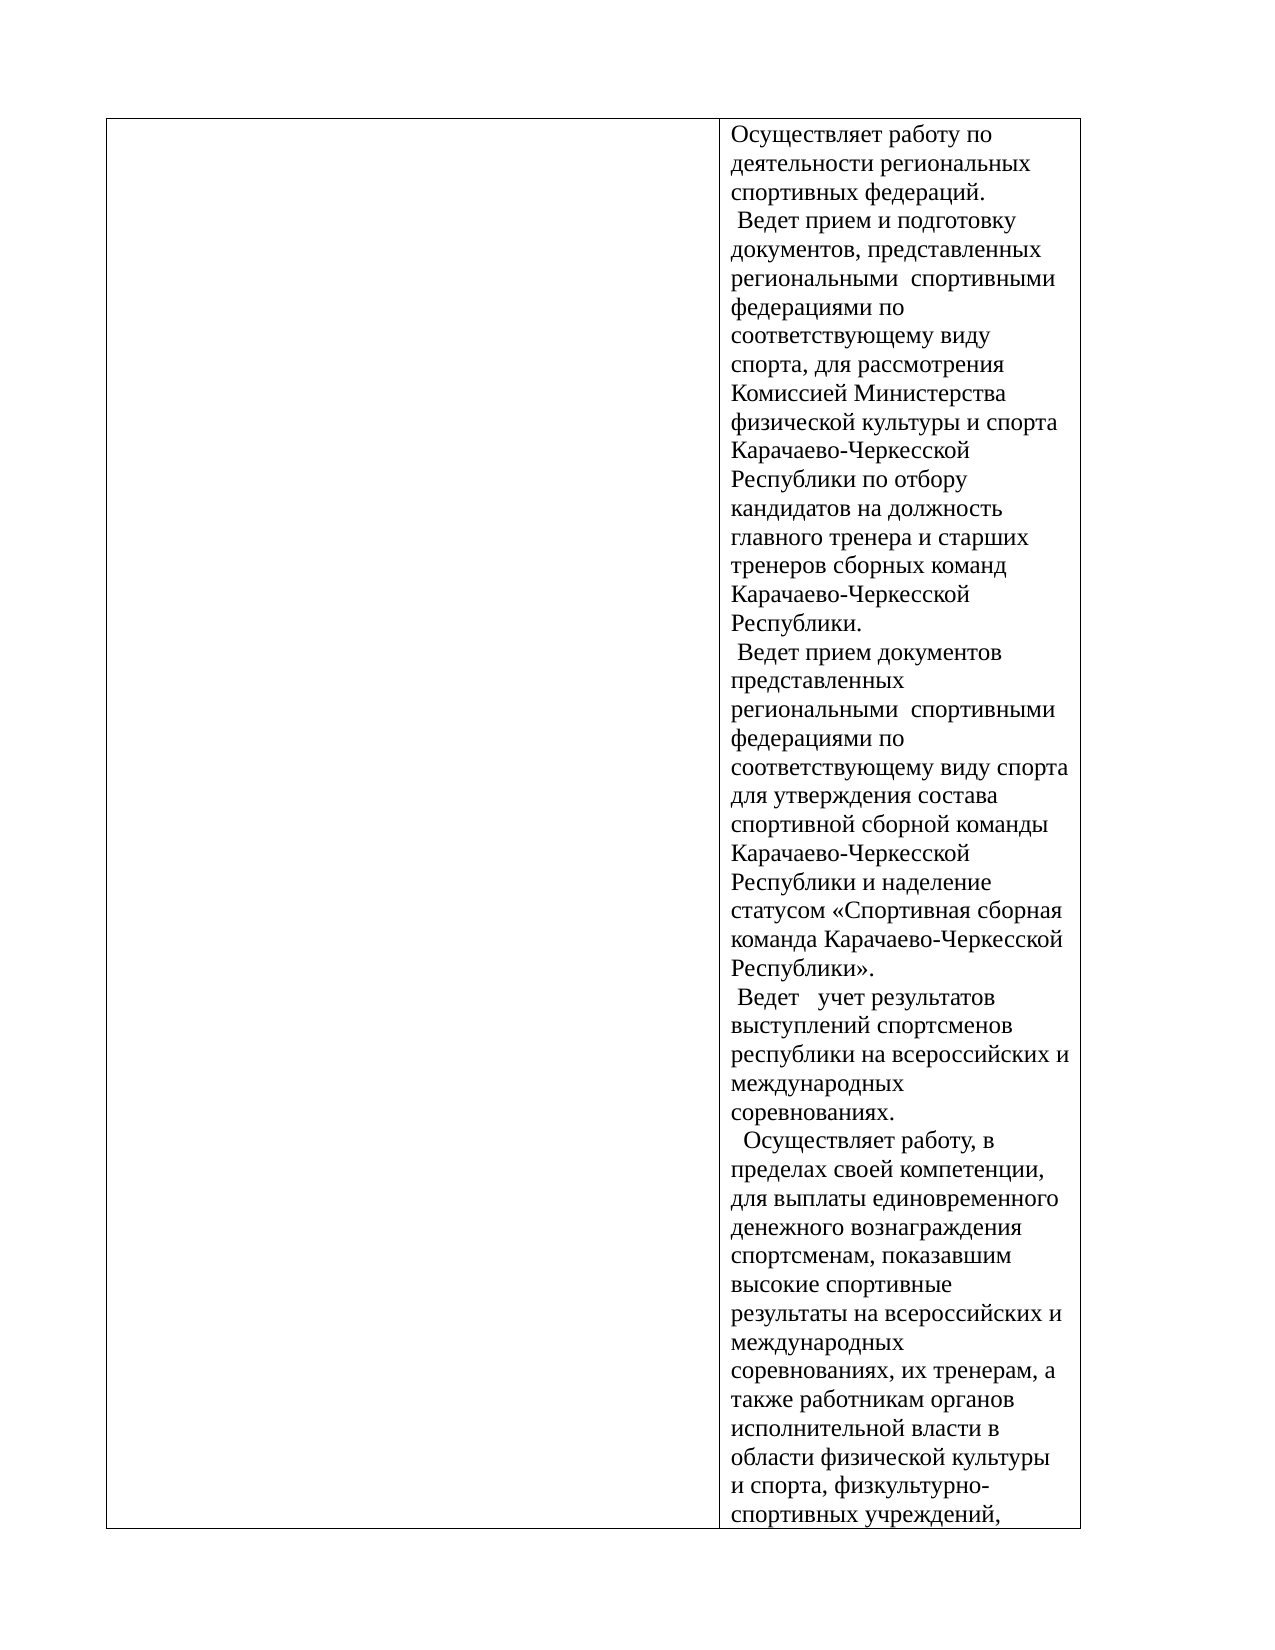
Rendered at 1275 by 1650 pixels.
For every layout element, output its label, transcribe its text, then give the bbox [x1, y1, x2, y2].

table_cell Осуществляет работу по деятельности региональных спортивных федераций. Ведет прием и подготовку документов, представленных региональными спортивными федерациями по соответствующему виду спорта, для рассмотрения Комиссией Министерства физической культуры и спорта Карачаево-Черкесской Республики по отбору кандидатов на должность главного тренера и старших тренеров сборных команд Карачаево-Черкесской Республики. Ведет прием документов представленных региональными спортивными федерациями по соответствующему виду спорта для утверждения состава спортивной сборной команды Карачаево-Черкесской Республики и наделение статусом «Спортивная сборная команда Карачаево-Черкесской Республики». Ведет учет результатов выступлений спортсменов республики на всероссийских и международных соревнованиях. Осуществляет работу, в пределах своей компетенции, для выплаты единовременного денежного вознаграждения спортсменам, показавшим высокие спортивные результаты на всероссийских и международных соревнованиях, их тренерам, а также работникам органов исполнительной власти в области физической культуры и спорта, физкультурно-спортивных учреждений, [720, 119, 1080, 1528]
table_cell [107, 119, 719, 1528]
